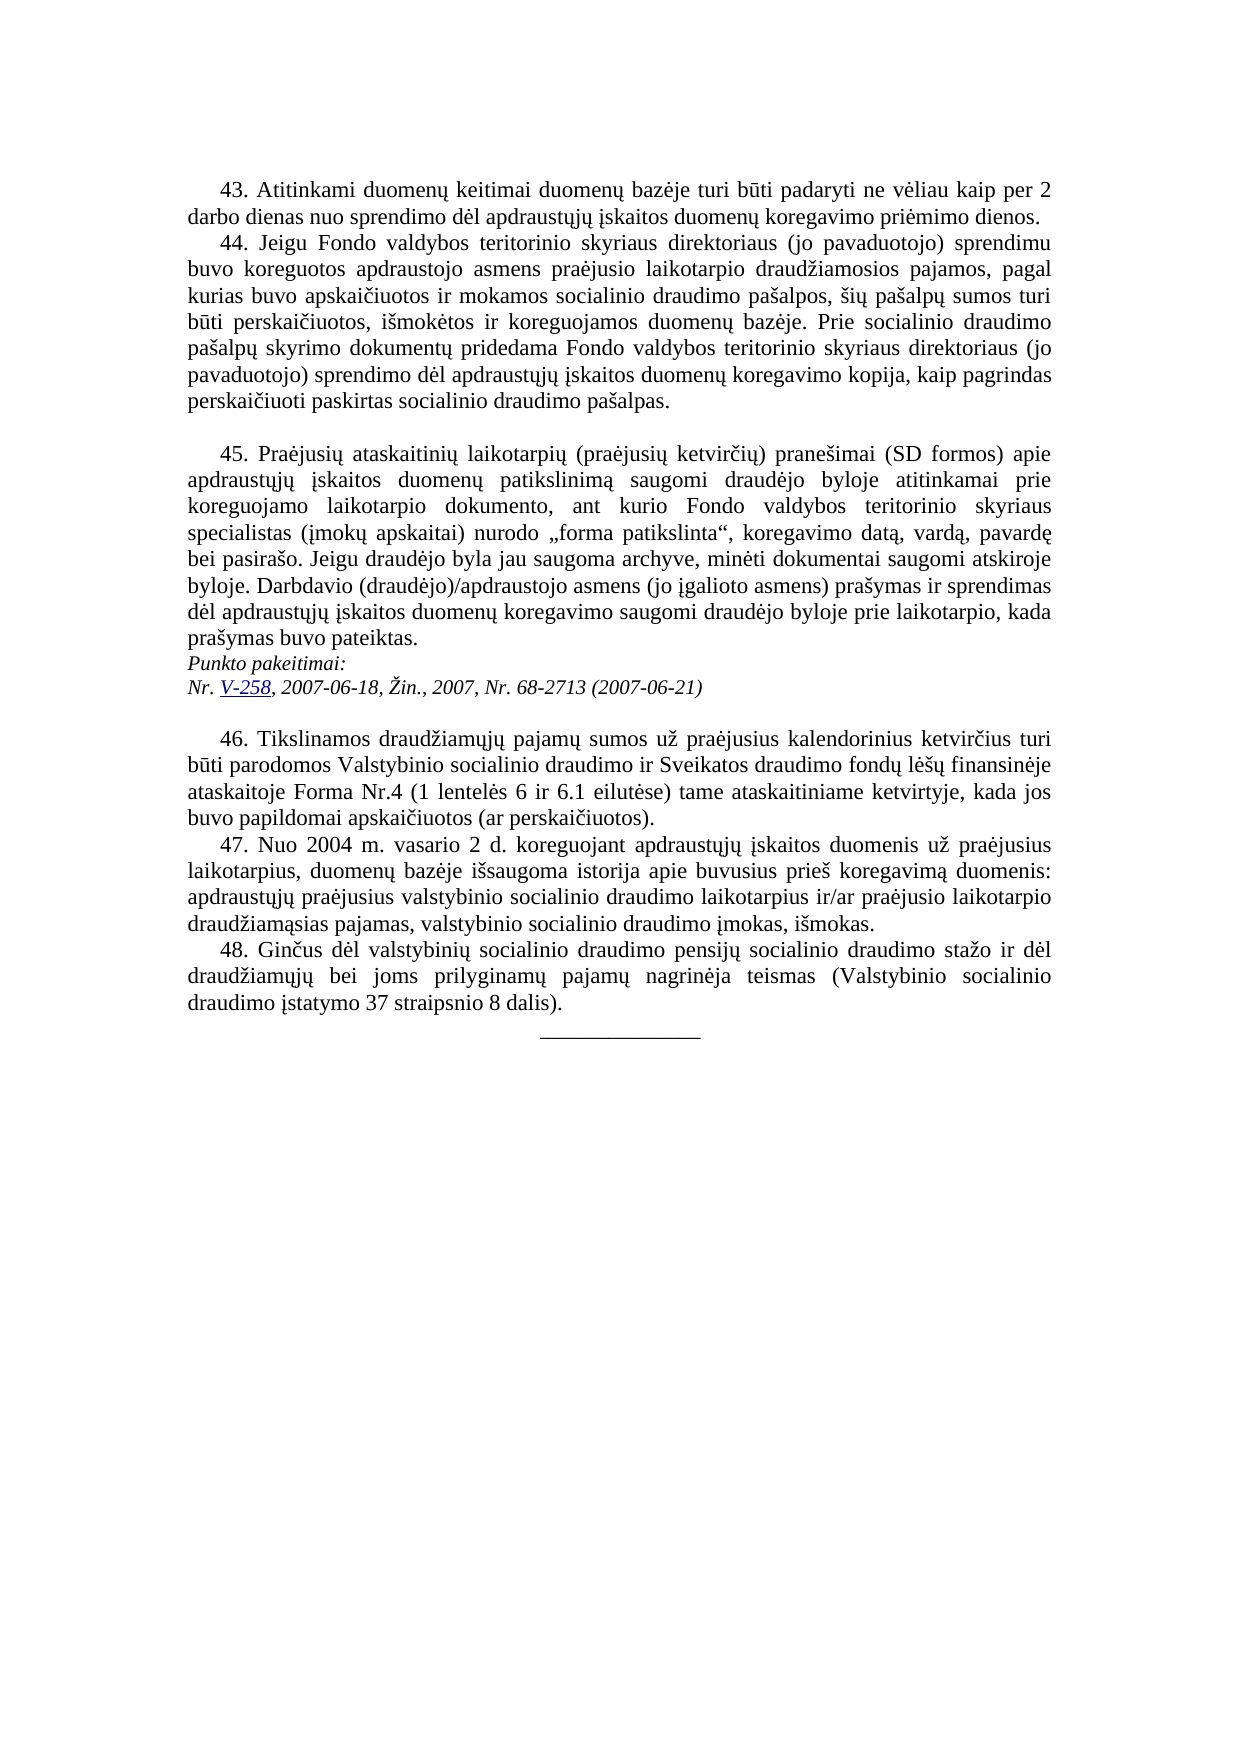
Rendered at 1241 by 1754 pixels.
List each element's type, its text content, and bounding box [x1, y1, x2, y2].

text Punkto pakeitimai: [187, 651, 1053, 675]
text 48. Ginčus dėl valstybinių socialinio draudimo pensijų socialinio draudimo stažo ir dėl draudžiamųjų bei joms prilyginamų pajamų nagrinėja teismas (Valstybinio socialinio draudimo įstatymo 37 straipsnio 8 dalis). [187, 936, 1053, 1015]
text Nr. V-258, 2007-06-18, Žin., 2007, Nr. 68-2713 (2007-06-21) [187, 675, 1053, 699]
text 45. Praėjusių ataskaitinių laikotarpių (praėjusių ketvirčių) pranešimai (SD formos) apie apdraustųjų įskaitos duomenų patikslinimą saugomi draudėjo byloje atitinkamai prie koreguojamo laikotarpio dokumento, ant kurio Fondo valdybos teritorinio skyriaus specialistas (įmokų apskaitai) nurodo „forma patikslinta“, koregavimo datą, vardą, pavardę bei pasirašo. Jeigu draudėjo byla jau saugoma archyve, minėti dokumentai saugomi atskiroje byloje. Darbdavio (draudėjo)/apdraustojo asmens (jo įgalioto asmens) prašymas ir sprendimas dėl apdraustųjų įskaitos duomenų koregavimo saugomi draudėjo byloje prie laikotarpio, kada prašymas buvo pateiktas. [187, 440, 1053, 651]
text 44. Jeigu Fondo valdybos teritorinio skyriaus direktoriaus (jo pavaduotojo) sprendimu buvo koreguotos apdraustojo asmens praėjusio laikotarpio draudžiamosios pajamos, pagal kurias buvo apskaičiuotos ir mokamos socialinio draudimo pašalpos, šių pašalpų sumos turi būti perskaičiuotos, išmokėtos ir koreguojamos duomenų bazėje. Prie socialinio draudimo pašalpų skyrimo dokumentų pridedama Fondo valdybos teritorinio skyriaus direktoriaus (jo pavaduotojo) sprendimo dėl apdraustųjų įskaitos duomenų koregavimo kopija, kaip pagrindas perskaičiuoti paskirtas socialinio draudimo pašalpas. [187, 229, 1053, 413]
text 46. Tikslinamos draudžiamųjų pajamų sumos už praėjusius kalendorinius ketvirčius turi būti parodomos Valstybinio socialinio draudimo ir Sveikatos draudimo fondų lėšų finansinėje ataskaitoje Forma Nr.4 (1 lentelės 6 ir 6.1 eilutėse) tame ataskaitiniame ketvirtyje, kada jos buvo papildomai apskaičiuotos (ar perskaičiuotos). [187, 725, 1053, 831]
text ______________ [187, 1015, 1053, 1041]
text 43. Atitinkami duomenų keitimai duomenų bazėje turi būti padaryti ne vėliau kaip per 2 darbo dienas nuo sprendimo dėl apdraustųjų įskaitos duomenų koregavimo priėmimo dienos. [187, 176, 1053, 229]
text 47. Nuo 2004 m. vasario 2 d. koreguojant apdraustųjų įskaitos duomenis už praėjusius laikotarpius, duomenų bazėje išsaugoma istorija apie buvusius prieš koregavimą duomenis: apdraustųjų praėjusius valstybinio socialinio draudimo laikotarpius ir/ar praėjusio laikotarpio draudžiamąsias pajamas, valstybinio socialinio draudimo įmokas, išmokas. [187, 831, 1053, 936]
